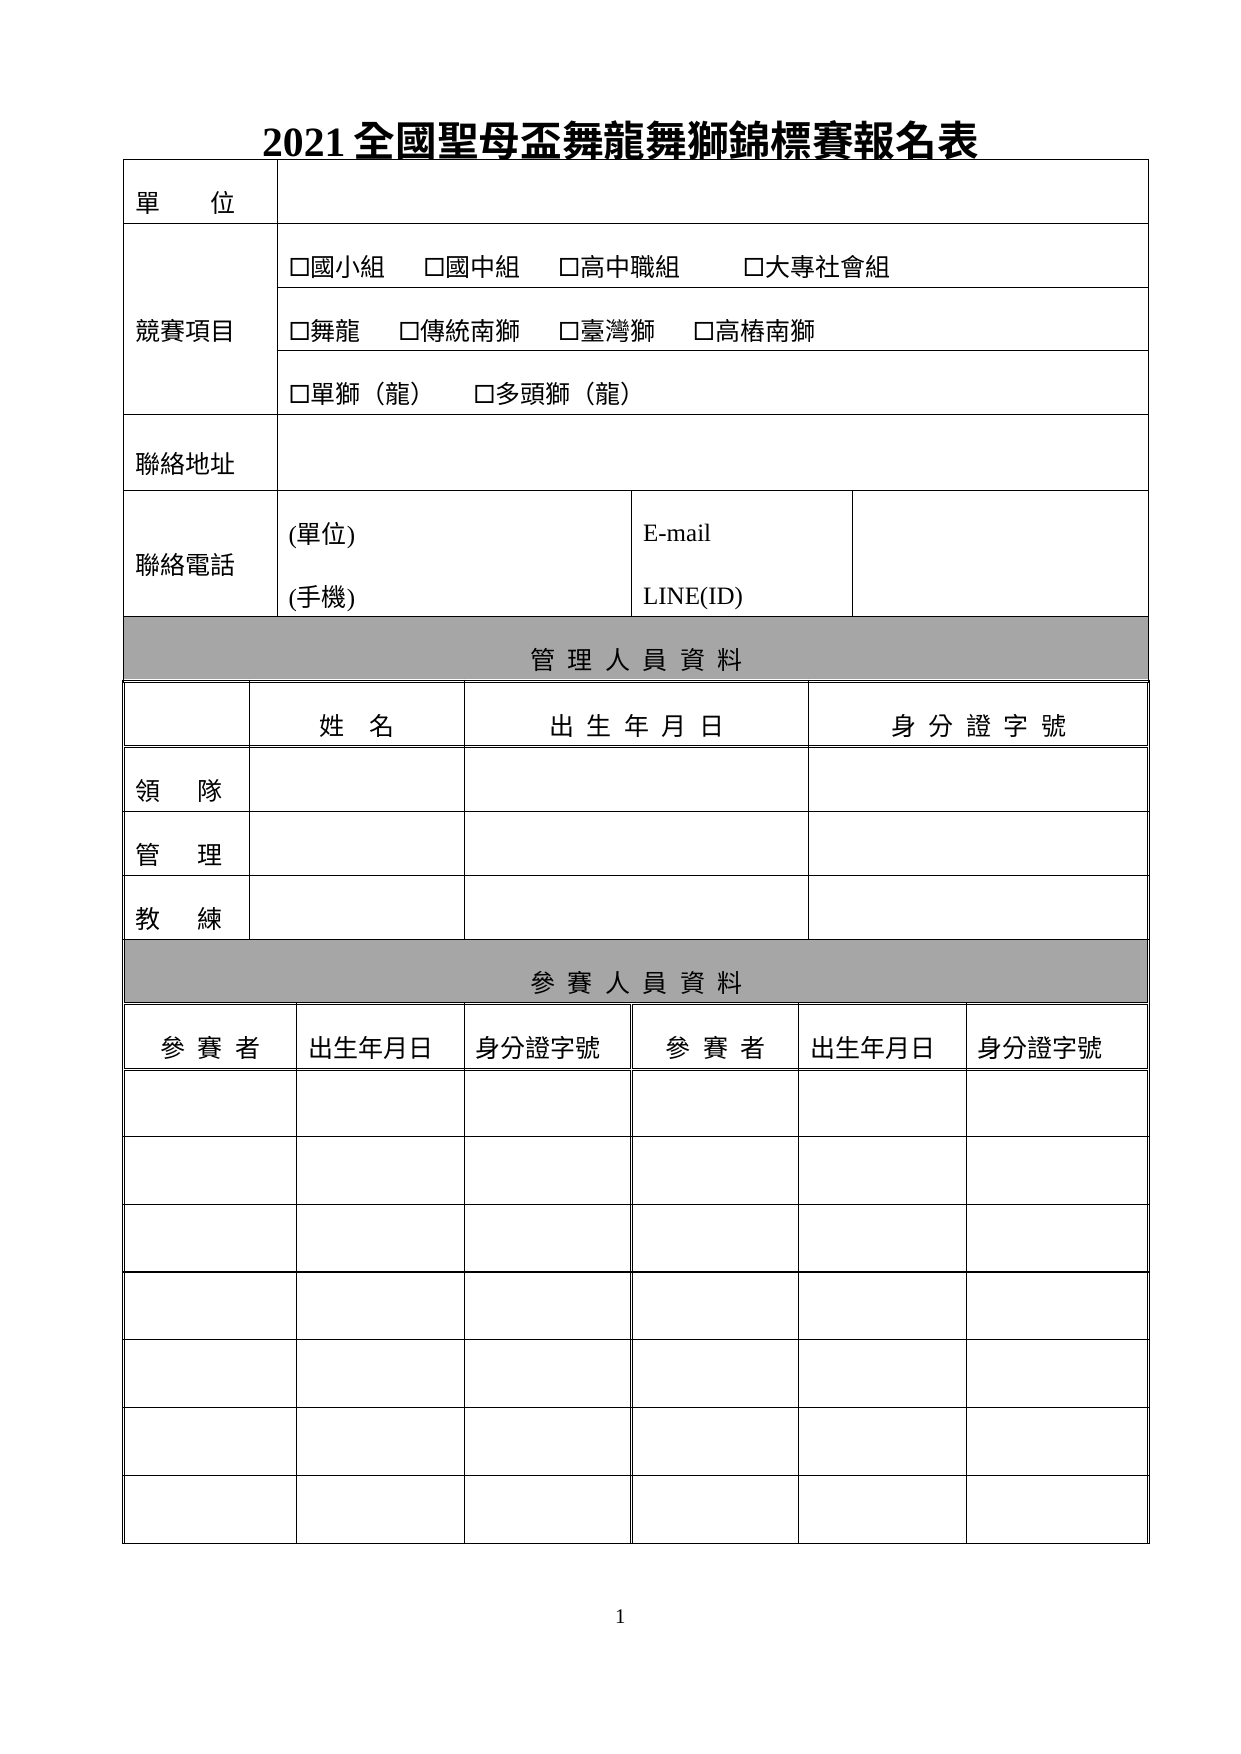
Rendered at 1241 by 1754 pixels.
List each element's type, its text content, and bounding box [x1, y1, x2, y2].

table_cell 身分證字號 [465, 1005, 630, 1068]
table_cell 參 賽 人 員 資 料 [125, 940, 1147, 1002]
table_cell [125, 1340, 296, 1407]
table_cell [809, 812, 1147, 875]
table_cell [465, 1205, 630, 1271]
table_cell 單獅（龍） 多頭獅（龍） [278, 351, 706, 414]
table_cell [633, 1205, 798, 1271]
table_cell [799, 1408, 966, 1475]
table_cell [297, 1408, 464, 1475]
table_cell [297, 1071, 464, 1136]
table_cell 競賽項目 [124, 224, 277, 414]
table_cell 教 練 [125, 876, 249, 938]
table_cell [799, 1273, 966, 1339]
table_cell [967, 1408, 1147, 1475]
table_cell 參 賽 者 [125, 1005, 296, 1068]
table_cell E-mail LINE(ID) [632, 491, 852, 616]
table_cell [633, 1273, 798, 1339]
table_cell [278, 415, 1148, 490]
table_cell [465, 1071, 630, 1136]
table_cell 出 生 年 月 日 [465, 683, 808, 745]
table_cell [465, 748, 808, 811]
table_cell 參 賽 者 [633, 1005, 798, 1068]
table_cell 出生年月日 [297, 1005, 464, 1068]
table_cell [125, 1476, 296, 1543]
table_cell [799, 1340, 966, 1407]
table_cell 聯絡電話 [124, 491, 277, 616]
table_cell [250, 812, 464, 875]
table_cell [465, 1273, 630, 1339]
table_cell [297, 1340, 464, 1407]
table_cell [465, 876, 808, 938]
table_cell 國小組 國中組 高中職組 大專社會組 [278, 224, 1148, 287]
table_header 單 位 [124, 160, 277, 223]
table_cell [465, 1476, 630, 1543]
table_header [278, 160, 1148, 223]
table_cell [633, 1071, 798, 1136]
text 2021全國聖母盃舞龍舞獅錦標賽報名表 [118, 96, 1122, 159]
table_cell [250, 748, 464, 811]
table_cell [633, 1476, 798, 1543]
table_cell 姓 名 [250, 683, 464, 745]
table_cell [633, 1408, 798, 1475]
table_cell [465, 812, 808, 875]
table_cell (單位) (手機) [278, 491, 631, 616]
table_cell [250, 876, 464, 938]
table_cell [297, 1476, 464, 1543]
table_cell 身分證字號 [967, 1005, 1147, 1068]
table_cell 舞龍 傳統南獅 臺灣獅 高樁南獅 [278, 288, 1148, 350]
table_cell 管 理 人 員 資 料 [124, 617, 1148, 679]
table_cell [967, 1340, 1147, 1407]
table_cell [633, 1340, 798, 1407]
table_cell [297, 1273, 464, 1339]
table_cell [809, 748, 1147, 811]
table_cell [297, 1137, 464, 1203]
table_cell [799, 1137, 966, 1203]
table_cell [809, 876, 1147, 938]
table_cell 聯絡地址 [124, 415, 277, 490]
table_cell [706, 351, 1148, 414]
table_cell [967, 1273, 1147, 1339]
table_cell [125, 1071, 296, 1136]
table_cell [125, 683, 249, 745]
table_cell [465, 1137, 630, 1203]
table_cell 管 理 [125, 812, 249, 875]
table_cell [967, 1137, 1147, 1203]
table_cell [633, 1137, 798, 1203]
table_cell [125, 1137, 296, 1203]
table_cell [465, 1340, 630, 1407]
table_cell 身 分 證 字 號 [809, 683, 1147, 745]
table_cell [799, 1071, 966, 1136]
table_cell [967, 1205, 1147, 1271]
table_cell 領 隊 [125, 748, 249, 811]
table_cell [967, 1071, 1147, 1136]
table_cell 出生年月日 [799, 1005, 966, 1068]
table_cell [297, 1205, 464, 1271]
table_cell [799, 1476, 966, 1543]
table_cell [853, 491, 1148, 616]
table_cell [967, 1476, 1147, 1543]
table_cell [125, 1408, 296, 1475]
table_cell [125, 1273, 296, 1339]
table_cell [465, 1408, 630, 1475]
table_cell [125, 1205, 296, 1271]
table_cell [799, 1205, 966, 1271]
